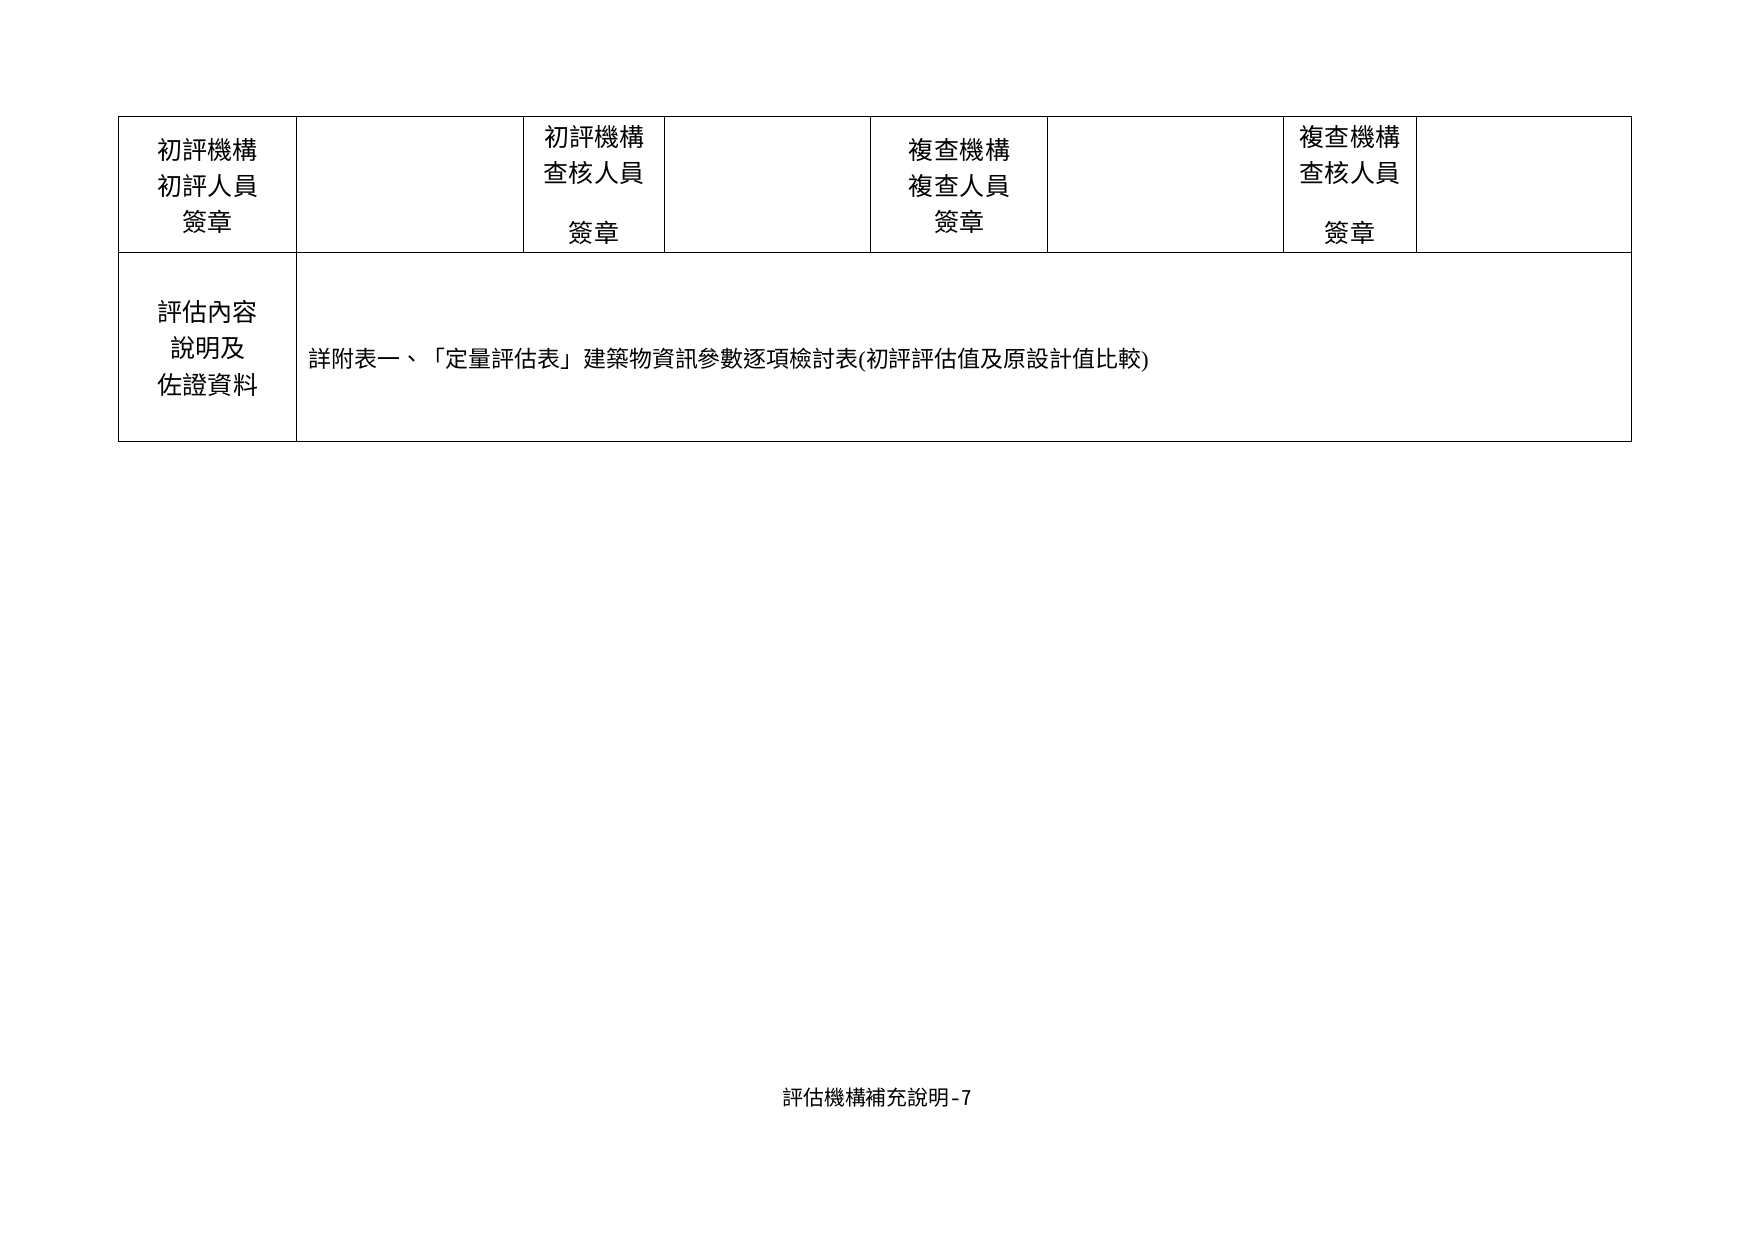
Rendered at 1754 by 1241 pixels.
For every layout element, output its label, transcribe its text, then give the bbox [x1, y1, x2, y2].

table_cell 評估內容 說明及 佐證資料 [119, 253, 296, 441]
table_cell 初評機構查核人員 簽章 [524, 117, 664, 252]
table_cell 詳附表一、「定量評估表」建築物資訊參數逐項檢討表(初評評估值及原設計值比較) [297, 253, 1631, 441]
table_cell 複查機構 查核人員 簽章 [1284, 117, 1416, 252]
table_cell 複查機構 複查人員 簽章 [871, 117, 1047, 252]
table_cell 初評機構 初評人員 簽章 [119, 117, 296, 252]
table_cell [1417, 117, 1631, 252]
table_cell [297, 117, 523, 252]
table_cell [1048, 117, 1283, 252]
table_cell [665, 117, 870, 252]
